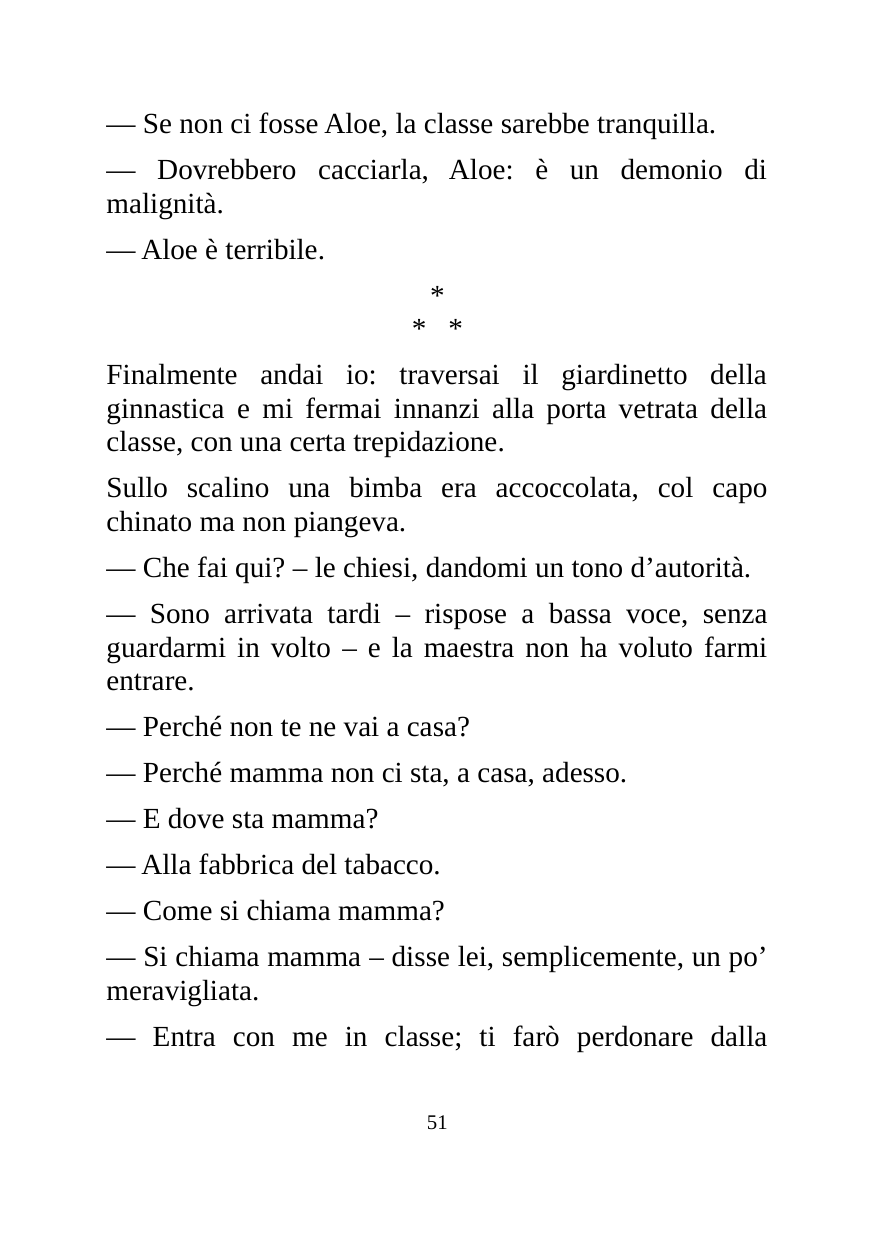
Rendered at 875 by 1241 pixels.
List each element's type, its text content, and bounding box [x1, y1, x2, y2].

text — Alla fabbrica del tabacco. [106, 847, 768, 881]
text Sullo scalino una bimba era accoccolata, col capo chinato ma non piangeva. [106, 471, 768, 538]
text — Perché mamma non ci sta, a casa, adesso. [106, 755, 768, 789]
text — Entra con me in classe; ti farò perdonare dalla [106, 1019, 768, 1053]
text — Se non ci fosse Aloe, la classe sarebbe tranquilla. [106, 106, 768, 140]
text — E dove sta mamma? [106, 801, 768, 835]
text — Come si chiama mamma? [106, 893, 768, 927]
text — Sono arrivata tardi – rispose a bassa voce, senza guardarmi in volto – e la maestra non ha voluto farmi entrare. [106, 596, 768, 697]
text * * * [106, 278, 768, 345]
text — Dovrebbero cacciarla, Aloe: è un demonio di malignità. [106, 152, 768, 219]
text — Aloe è terribile. [106, 232, 768, 265]
text — Perché non te ne vai a casa? [106, 709, 768, 743]
text — Si chiama mamma – disse lei, semplicemente, un po’ meravigliata. [106, 939, 768, 1007]
text — Che fai qui? – le chiesi, dandomi un tono d’autorità. [106, 550, 768, 584]
text Finalmente andai io: traversai il giardinetto della ginnastica e mi fermai innanzi alla porta vetrata della classe, con una certa trepidazione. [106, 357, 768, 458]
